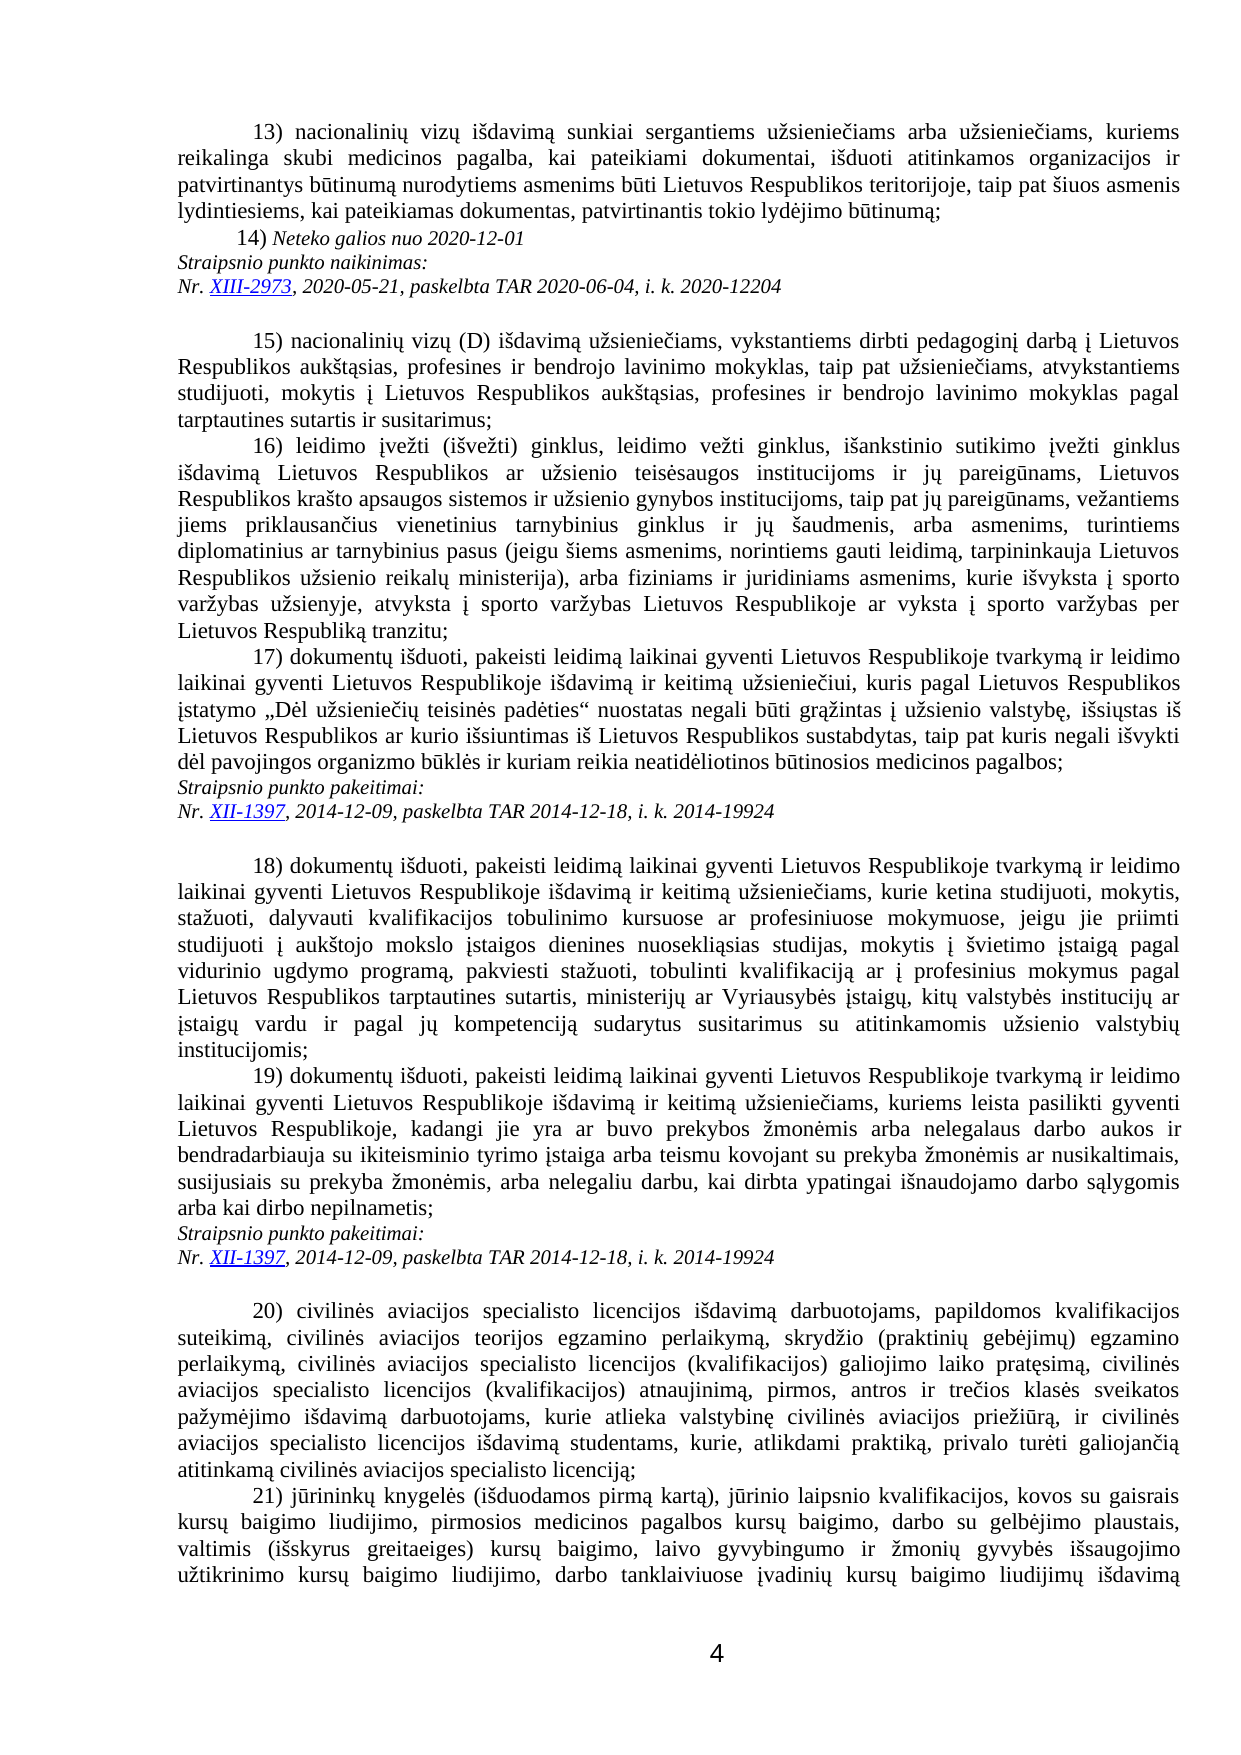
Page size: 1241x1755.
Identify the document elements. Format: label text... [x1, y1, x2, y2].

text Nr. XIII-2973, 2020-05-21, paskelbta TAR 2020-06-04, i. k. 2020-12204 [177, 274, 1181, 298]
text 13) nacionalinių vizų išdavimą sunkiai sergantiems užsieniečiams arba užsieniečiams, kuriems reikalinga skubi medicinos pagalba, kai pateikiami dokumentai, išduoti atitinkamos organizacijos ir patvirtinantys būtinumą nurodytiems asmenims būti Lietuvos Respublikos teritorijoje, taip pat šiuos asmenis lydintiesiems, kai pateikiamas dokumentas, patvirtinantis tokio lydėjimo būtinumą; [177, 118, 1181, 223]
text Straipsnio punkto pakeitimai: [177, 775, 1181, 799]
text 18) dokumentų išduoti, pakeisti leidimą laikinai gyventi Lietuvos Respublikoje tvarkymą ir leidimo laikinai gyventi Lietuvos Respublikoje išdavimą ir keitimą užsieniečiams, kurie ketina studijuoti, mokytis, stažuoti, dalyvauti kvalifikacijos tobulinimo kursuose ar profesiniuose mokymuose, jeigu jie priimti studijuoti į aukštojo mokslo įstaigos dienines nuosekliąsias studijas, mokytis į švietimo įstaigą pagal vidurinio ugdymo programą, pakviesti stažuoti, tobulinti kvalifikaciją ar į profesinius mokymus pagal Lietuvos Respublikos tarptautines sutartis, ministerijų ar Vyriausybės įstaigų, kitų valstybės institucijų ar įstaigų vardu ir pagal jų kompetenciją sudarytus susitarimus su atitinkamomis užsienio valstybių institucijomis; [177, 852, 1181, 1062]
text 14) Neteko galios nuo 2020-12-01 [177, 223, 1181, 250]
text 16) leidimo įvežti (išvežti) ginklus, leidimo vežti ginklus, išankstinio sutikimo įvežti ginklus išdavimą Lietuvos Respublikos ar užsienio teisėsaugos institucijoms ir jų pareigūnams, Lietuvos Respublikos krašto apsaugos sistemos ir užsienio gynybos institucijoms, taip pat jų pareigūnams, vežantiems jiems priklausančius vienetinius tarnybinius ginklus ir jų šaudmenis, arba asmenims, turintiems diplomatinius ar tarnybinius pasus (jeigu šiems asmenims, norintiems gauti leidimą, tarpininkauja Lietuvos Respublikos užsienio reikalų ministerija), arba fiziniams ir juridiniams asmenims, kurie išvyksta į sporto varžybas užsienyje, atvyksta į sporto varžybas Lietuvos Respublikoje ar vyksta į sporto varžybas per Lietuvos Respubliką tranzitu; [177, 432, 1181, 643]
text Straipsnio punkto naikinimas: [177, 250, 1181, 274]
text Nr. XII-1397, 2014-12-09, paskelbta TAR 2014-12-18, i. k. 2014-19924 [177, 1245, 1181, 1269]
text 15) nacionalinių vizų (D) išdavimą užsieniečiams, vykstantiems dirbti pedagoginį darbą į Lietuvos Respublikos aukštąsias, profesines ir bendrojo lavinimo mokyklas, taip pat užsieniečiams, atvykstantiems studijuoti, mokytis į Lietuvos Respublikos aukštąsias, profesines ir bendrojo lavinimo mokyklas pagal tarptautines sutartis ir susitarimus; [177, 327, 1181, 432]
text 19) dokumentų išduoti, pakeisti leidimą laikinai gyventi Lietuvos Respublikoje tvarkymą ir leidimo laikinai gyventi Lietuvos Respublikoje išdavimą ir keitimą užsieniečiams, kuriems leista pasilikti gyventi Lietuvos Respublikoje, kadangi jie yra ar buvo prekybos žmonėmis arba nelegalaus darbo aukos ir bendradarbiauja su ikiteisminio tyrimo įstaiga arba teismu kovojant su prekyba žmonėmis ar nusikaltimais, susijusiais su prekyba žmonėmis, arba nelegaliu darbu, kai dirbta ypatingai išnaudojamo darbo sąlygomis arba kai dirbo nepilnametis; [177, 1062, 1181, 1221]
text Straipsnio punkto pakeitimai: [177, 1221, 1181, 1245]
text 21) jūrininkų knygelės (išduodamos pirmą kartą), jūrinio laipsnio kvalifikacijos, kovos su gaisrais kursų baigimo liudijimo, pirmosios medicinos pagalbos kursų baigimo, darbo su gelbėjimo plaustais, valtimis (išskyrus greitaeiges) kursų baigimo, laivo gyvybingumo ir žmonių gyvybės išsaugojimo užtikrinimo kursų baigimo liudijimo, darbo tanklaiviuose įvadinių kursų baigimo liudijimų išdavimą [177, 1482, 1181, 1587]
text 20) civilinės aviacijos specialisto licencijos išdavimą darbuotojams, papildomos kvalifikacijos suteikimą, civilinės aviacijos teorijos egzamino perlaikymą, skrydžio (praktinių gebėjimų) egzamino perlaikymą, civilinės aviacijos specialisto licencijos (kvalifikacijos) galiojimo laiko pratęsimą, civilinės aviacijos specialisto licencijos (kvalifikacijos) atnaujinimą, pirmos, antros ir trečios klasės sveikatos pažymėjimo išdavimą darbuotojams, kurie atlieka valstybinę civilinės aviacijos priežiūrą, ir civilinės aviacijos specialisto licencijos išdavimą studentams, kurie, atlikdami praktiką, privalo turėti galiojančią atitinkamą civilinės aviacijos specialisto licenciją; [177, 1297, 1181, 1482]
text Nr. XII-1397, 2014-12-09, paskelbta TAR 2014-12-18, i. k. 2014-19924 [177, 799, 1181, 823]
text 17) dokumentų išduoti, pakeisti leidimą laikinai gyventi Lietuvos Respublikoje tvarkymą ir leidimo laikinai gyventi Lietuvos Respublikoje išdavimą ir keitimą užsieniečiui, kuris pagal Lietuvos Respublikos įstatymo „Dėl užsieniečių teisinės padėties“ nuostatas negali būti grąžintas į užsienio valstybę, išsiųstas iš Lietuvos Respublikos ar kurio išsiuntimas iš Lietuvos Respublikos sustabdytas, taip pat kuris negali išvykti dėl pavojingos organizmo būklės ir kuriam reikia neatidėliotinos būtinosios medicinos pagalbos; [177, 643, 1181, 775]
